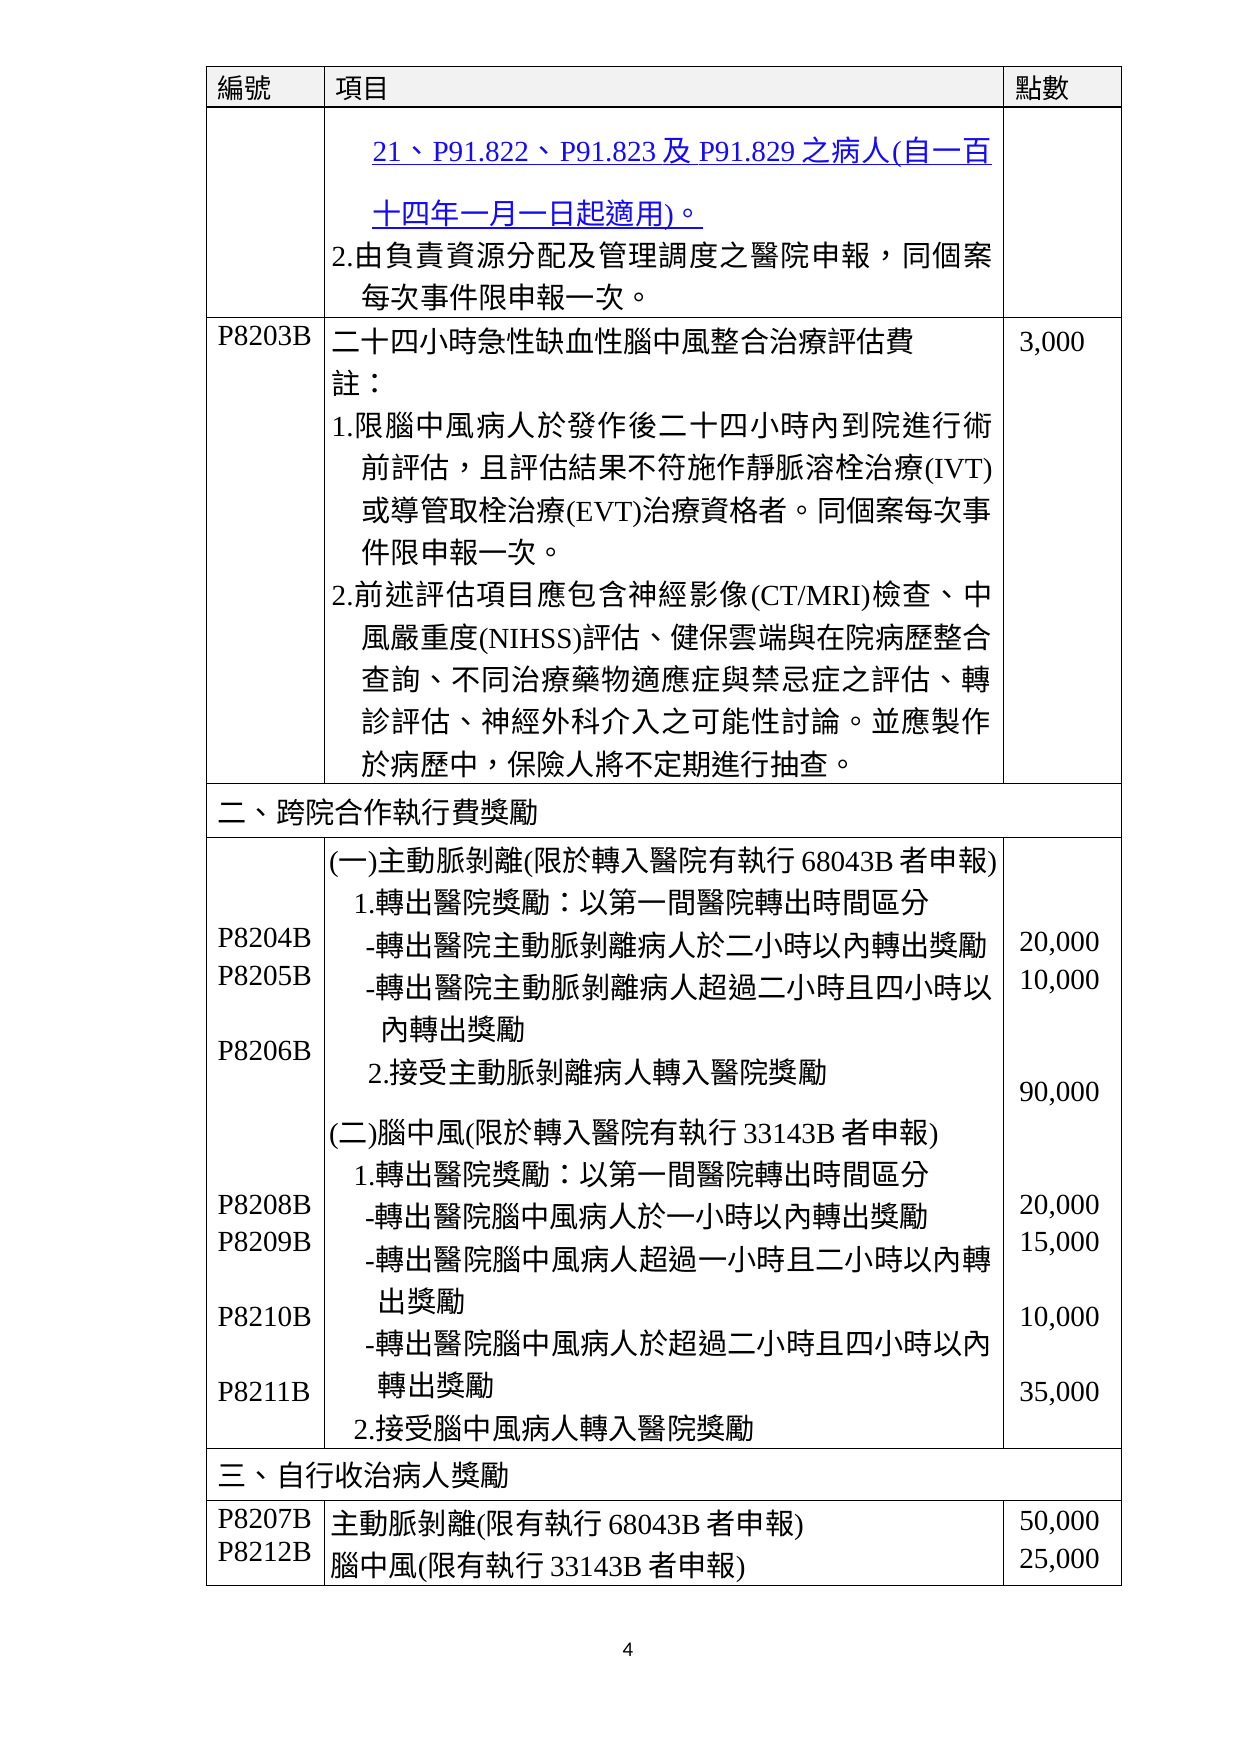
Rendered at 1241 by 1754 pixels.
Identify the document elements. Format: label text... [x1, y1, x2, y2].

table_cell [207, 838, 324, 880]
table_cell 二、跨院合作執行費獎勵 [207, 784, 1121, 837]
table_cell (二)腦中風(限於轉入醫院有執行33143B者申報) 1.轉出醫院獎勵：以第一間醫院轉出時間區分 -轉出醫院腦中風病人於一小時以內轉出獎勵 -轉出醫院腦中風病人超過一小時且二小時以內轉出獎勵 -轉出醫院腦中風病人於超過二小時且四小時以內轉出獎勵 2.接受腦中風病人轉入醫院獎勵 [325, 1109, 1003, 1447]
table_cell [1004, 108, 1121, 317]
table_cell 3,000 [1004, 318, 1121, 783]
table_header 點數 [1004, 67, 1121, 106]
table_cell 主動脈剝離(限有執行68043B者申報) 腦中風(限有執行33143B者申報) [325, 1501, 1003, 1585]
table_cell P8207B P8212B [207, 1501, 324, 1585]
table_header 編號 [207, 67, 324, 106]
table_cell 三、自行收治病人獎勵 [207, 1449, 1121, 1500]
table_cell (一)主動脈剝離(限於轉入醫院有執行68043B者申報) [325, 838, 1003, 880]
table_cell P8204B P8205B P8206B [207, 880, 324, 1109]
table_header 項目 [325, 67, 1003, 106]
table_cell 二十四小時急性缺血性腦中風整合治療評估費 註： 1.限腦中風病人於發作後二十四小時內到院進行術前評估，且評估結果不符施作靜脈溶栓治療(IVT)或導管取栓治療(EVT)治療資格者。同個案每次事件限申報一次。 2.前述評估項目應包含神經影像(CT/MRI)檢查、中風嚴重度(NIHSS)評估、健保雲端與在院病歷整合查詢、不同治療藥物適應症與禁忌症之評估、轉診評估、神經外科介入之可能性討論。並應製作於病歷中，保險人將不定期進行抽查。 [325, 318, 1003, 783]
table_cell [1004, 838, 1121, 880]
table_cell [207, 108, 324, 317]
table_cell 1.轉出醫院獎勵：以第一間醫院轉出時間區分 -轉出醫院主動脈剝離病人於二小時以內轉出獎勵 -轉出醫院主動脈剝離病人超過二小時且四小時以內轉出獎勵 2.接受主動脈剝離病人轉入醫院獎勵 [325, 880, 1003, 1109]
table_cell P8208B P8209B P8210B P8211B [207, 1109, 324, 1447]
table_cell 50,000 25,000 [1004, 1501, 1121, 1585]
table_cell P8203B [207, 318, 324, 783]
table_cell 20,000 10,000 90,000 [1004, 880, 1121, 1109]
table_cell 21、P91.822、P91.823及P91.829之病人(自一百十四年一月一日起適用)。 2.由負責資源分配及管理調度之醫院申報，同個案每次事件限申報一次。 [325, 108, 1003, 317]
table_cell 20,000 15,000 10,000 35,000 [1004, 1109, 1121, 1447]
